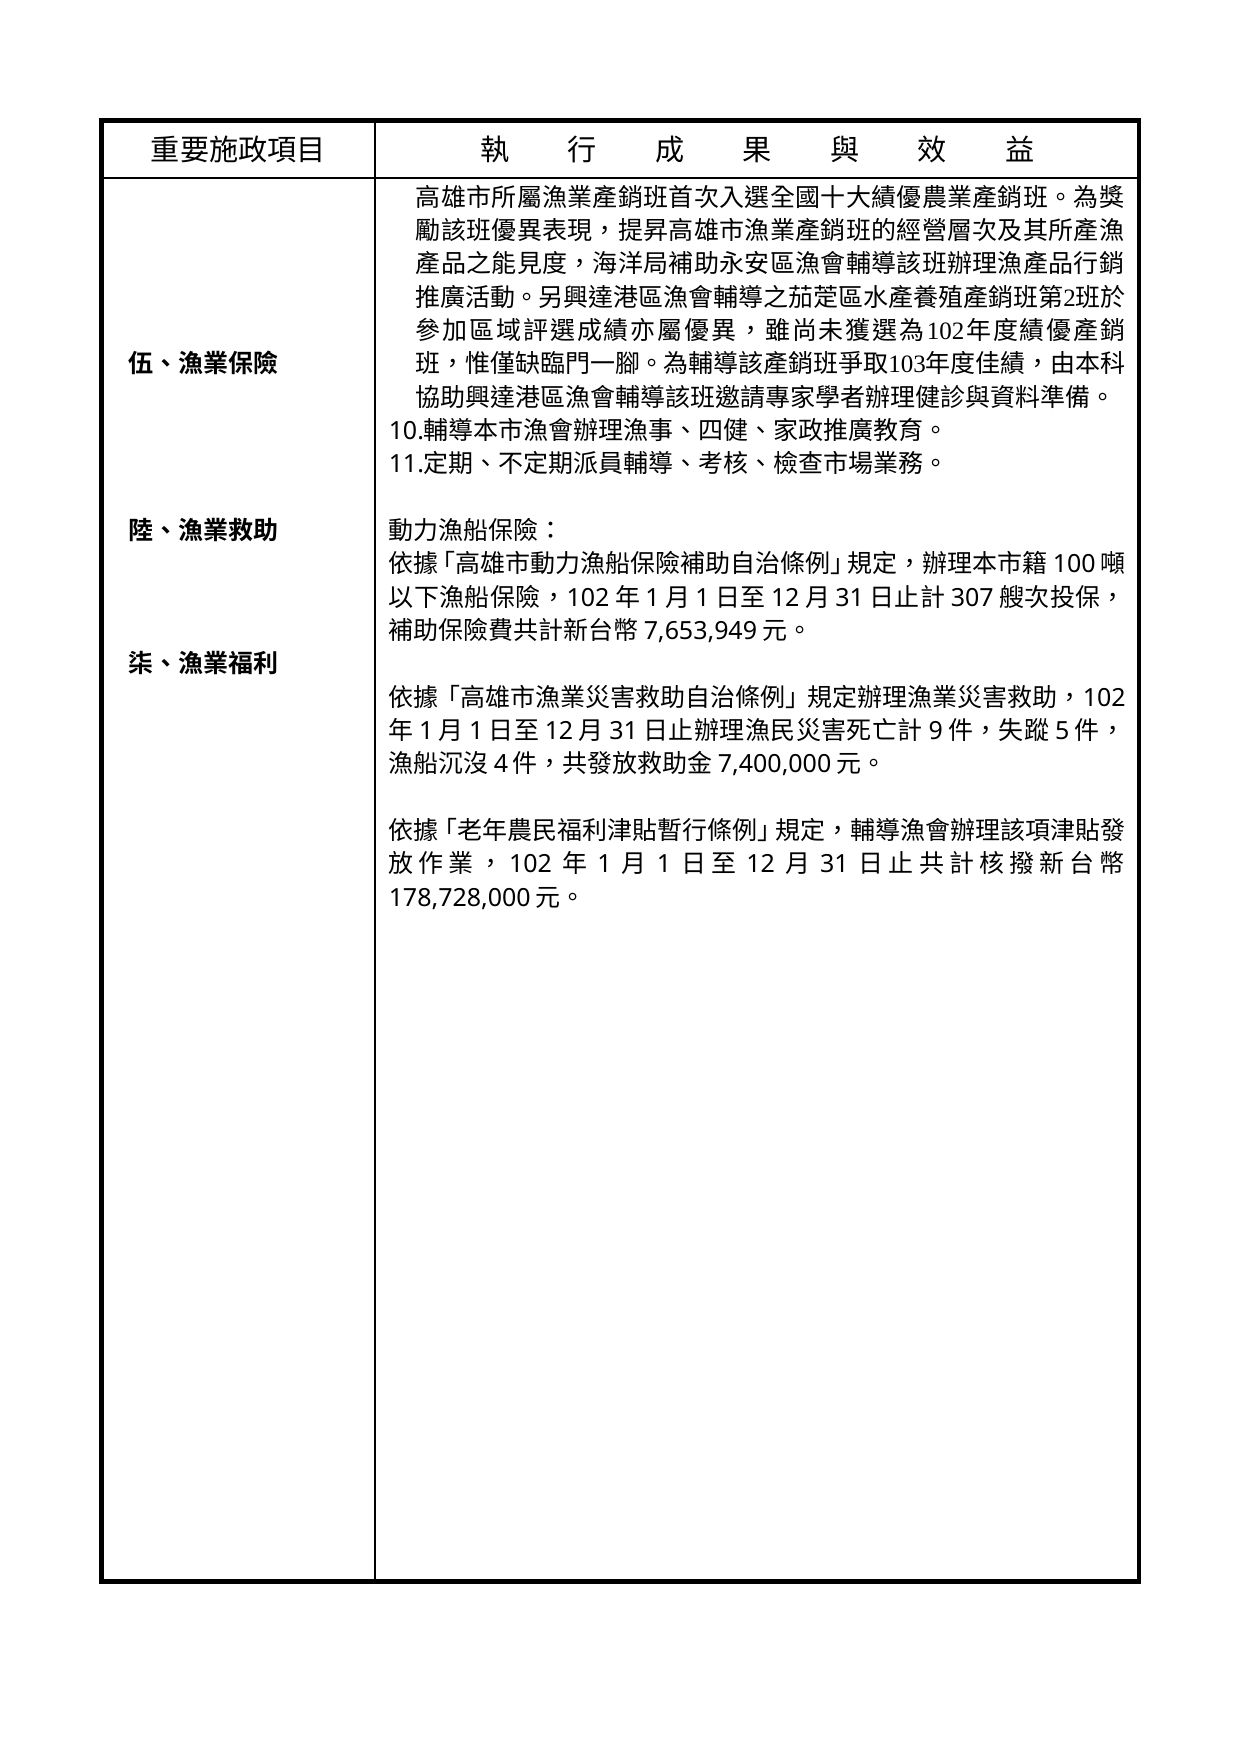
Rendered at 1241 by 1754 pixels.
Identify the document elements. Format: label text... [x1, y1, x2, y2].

table_header 執 行 成 果 與 效 益 [376, 123, 1137, 177]
table_header 重要施政項目 [104, 123, 374, 177]
table_cell 伍、漁業保險 陸、漁業救助 柒、漁業福利 [104, 179, 374, 1579]
table_cell 高雄市所屬漁業產銷班首次入選全國十大績優農業產銷班。為獎勵該班優異表現，提昇高雄市漁業產銷班的經營層次及其所產漁產品之能見度，海洋局補助永安區漁會輔導該班辦理漁產品行銷推廣活動。另興達港區漁會輔導之茄萣區水產養殖產銷班第2班於參加區域評選成績亦屬優異，雖尚未獲選為102年度績優產銷班，惟僅缺臨門一腳。為輔導該產銷班爭取103年度佳績，由本科協助興達港區漁會輔導該班邀請專家學者辦理健診與資料準備。 10.輔導本市漁會辦理漁事、四健、家政推廣教育。 11.定期、不定期派員輔導、考核、檢查市場業務。 動力漁船保險： 依據「高雄市動力漁船保險補助自治條例」規定，辦理本市籍100噸以下漁船保險，102年1月1日至12月31日止計307艘次投保，補助保險費共計新台幣7,653,949元。 依據「高雄市漁業災害救助自治條例」規定辦理漁業災害救助，102年1月1日至12月31日止辦理漁民災害死亡計9件，失蹤5件，漁船沉沒4件，共發放救助金7,400,000元。 依據「老年農民福利津貼暫行條例」規定，輔導漁會辦理該項津貼發放作業，102年1月1日至12月31日止共計核撥新台幣178,728,000元。 [376, 179, 1137, 1579]
